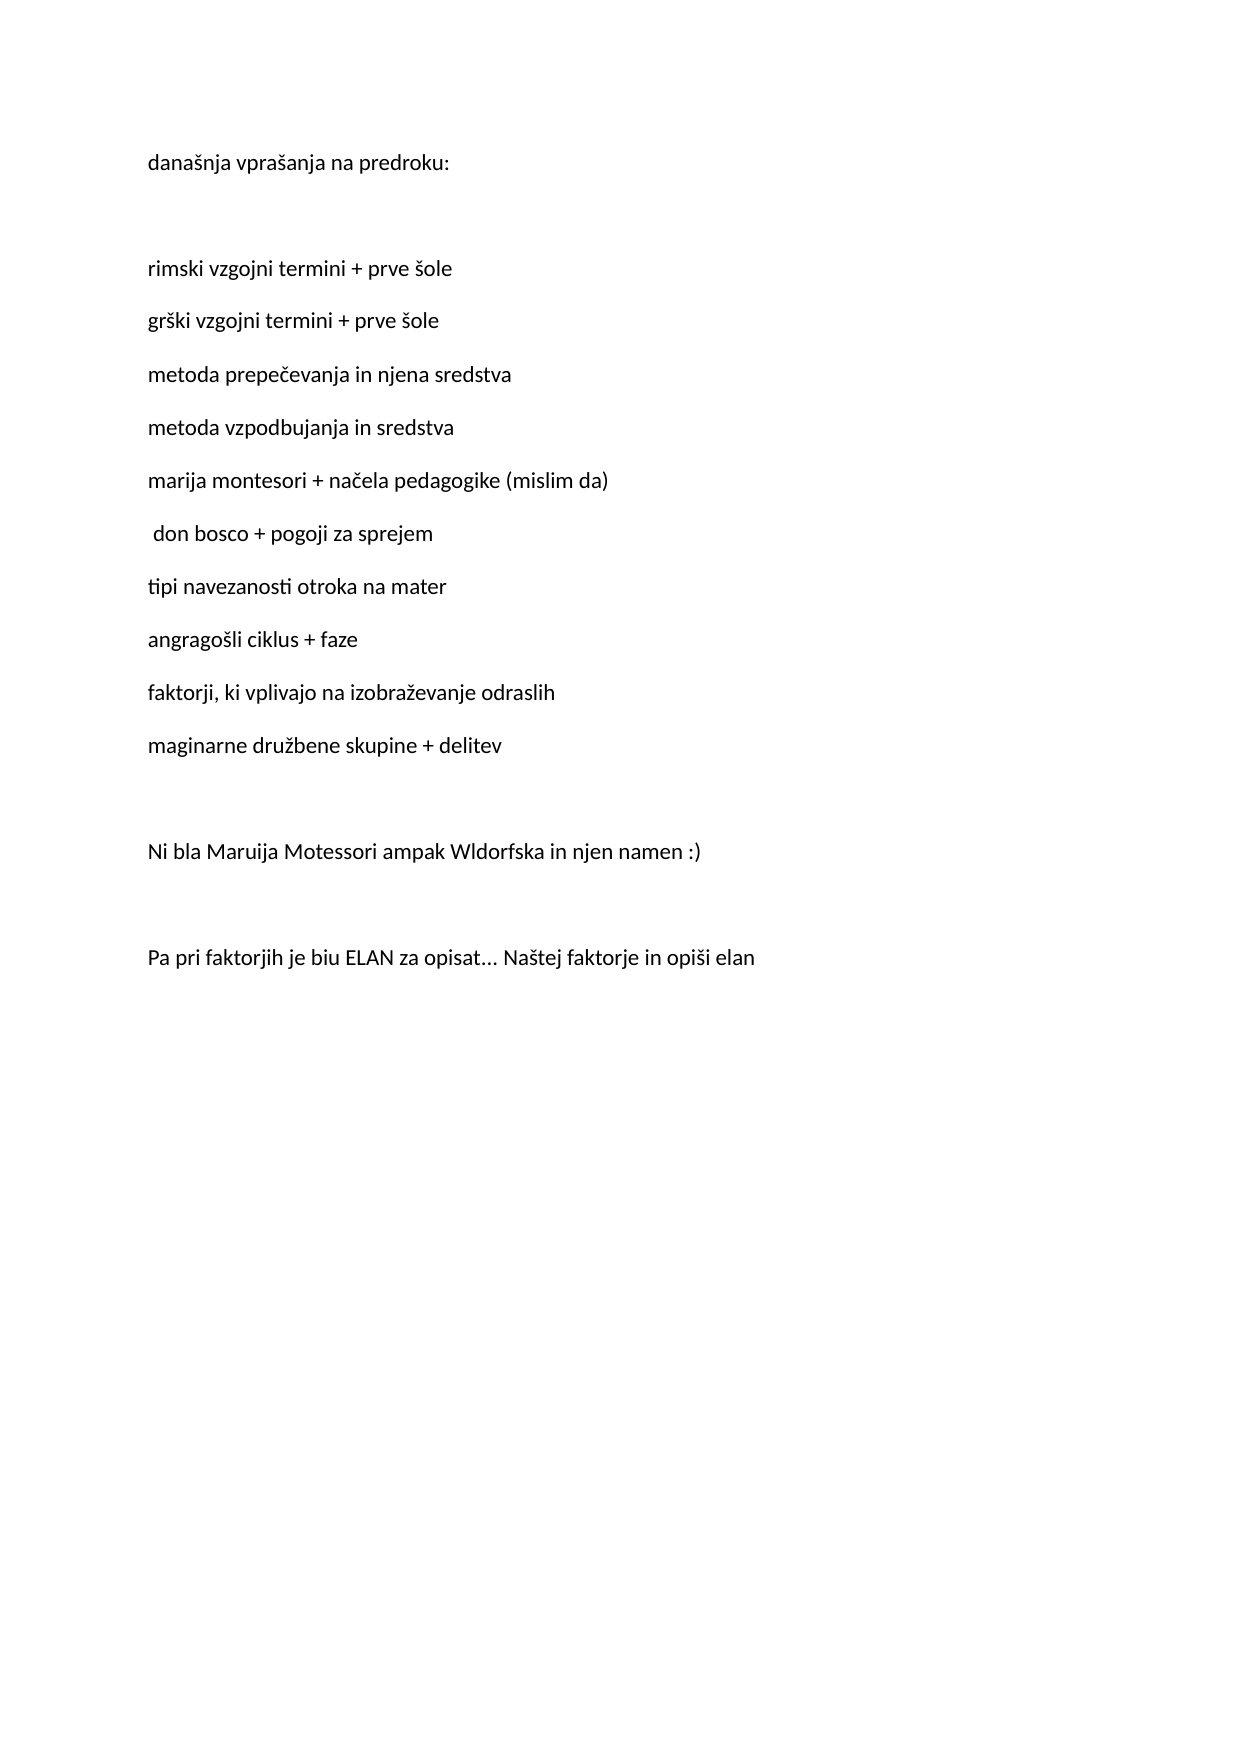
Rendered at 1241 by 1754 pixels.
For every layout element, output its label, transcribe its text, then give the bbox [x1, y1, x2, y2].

text maginarne družbene skupine + delitev [148, 731, 1093, 759]
text Pa pri faktorjih je biu ELAN za opisat... Naštej faktorje in opiši elan [148, 943, 1093, 971]
text Ni bla Maruija Motessori ampak Wldorfska in njen namen :) [148, 837, 1093, 865]
text današnja vprašanja na predroku: [148, 148, 1093, 176]
text grški vzgojni termini + prve šole [148, 307, 1093, 335]
text faktorji, ki vplivajo na izobraževanje odraslih [148, 678, 1093, 706]
text marija montesori + načela pedagogike (mislim da) [148, 466, 1093, 494]
text metoda prepečevanja in njena sredstva [148, 360, 1093, 388]
text tipi navezanosti otroka na mater [148, 572, 1093, 600]
text don bosco + pogoji za sprejem [148, 519, 1093, 547]
text rimski vzgojni termini + prve šole [148, 254, 1093, 282]
text angragošli ciklus + faze [148, 625, 1093, 653]
text metoda vzpodbujanja in sredstva [148, 413, 1093, 441]
